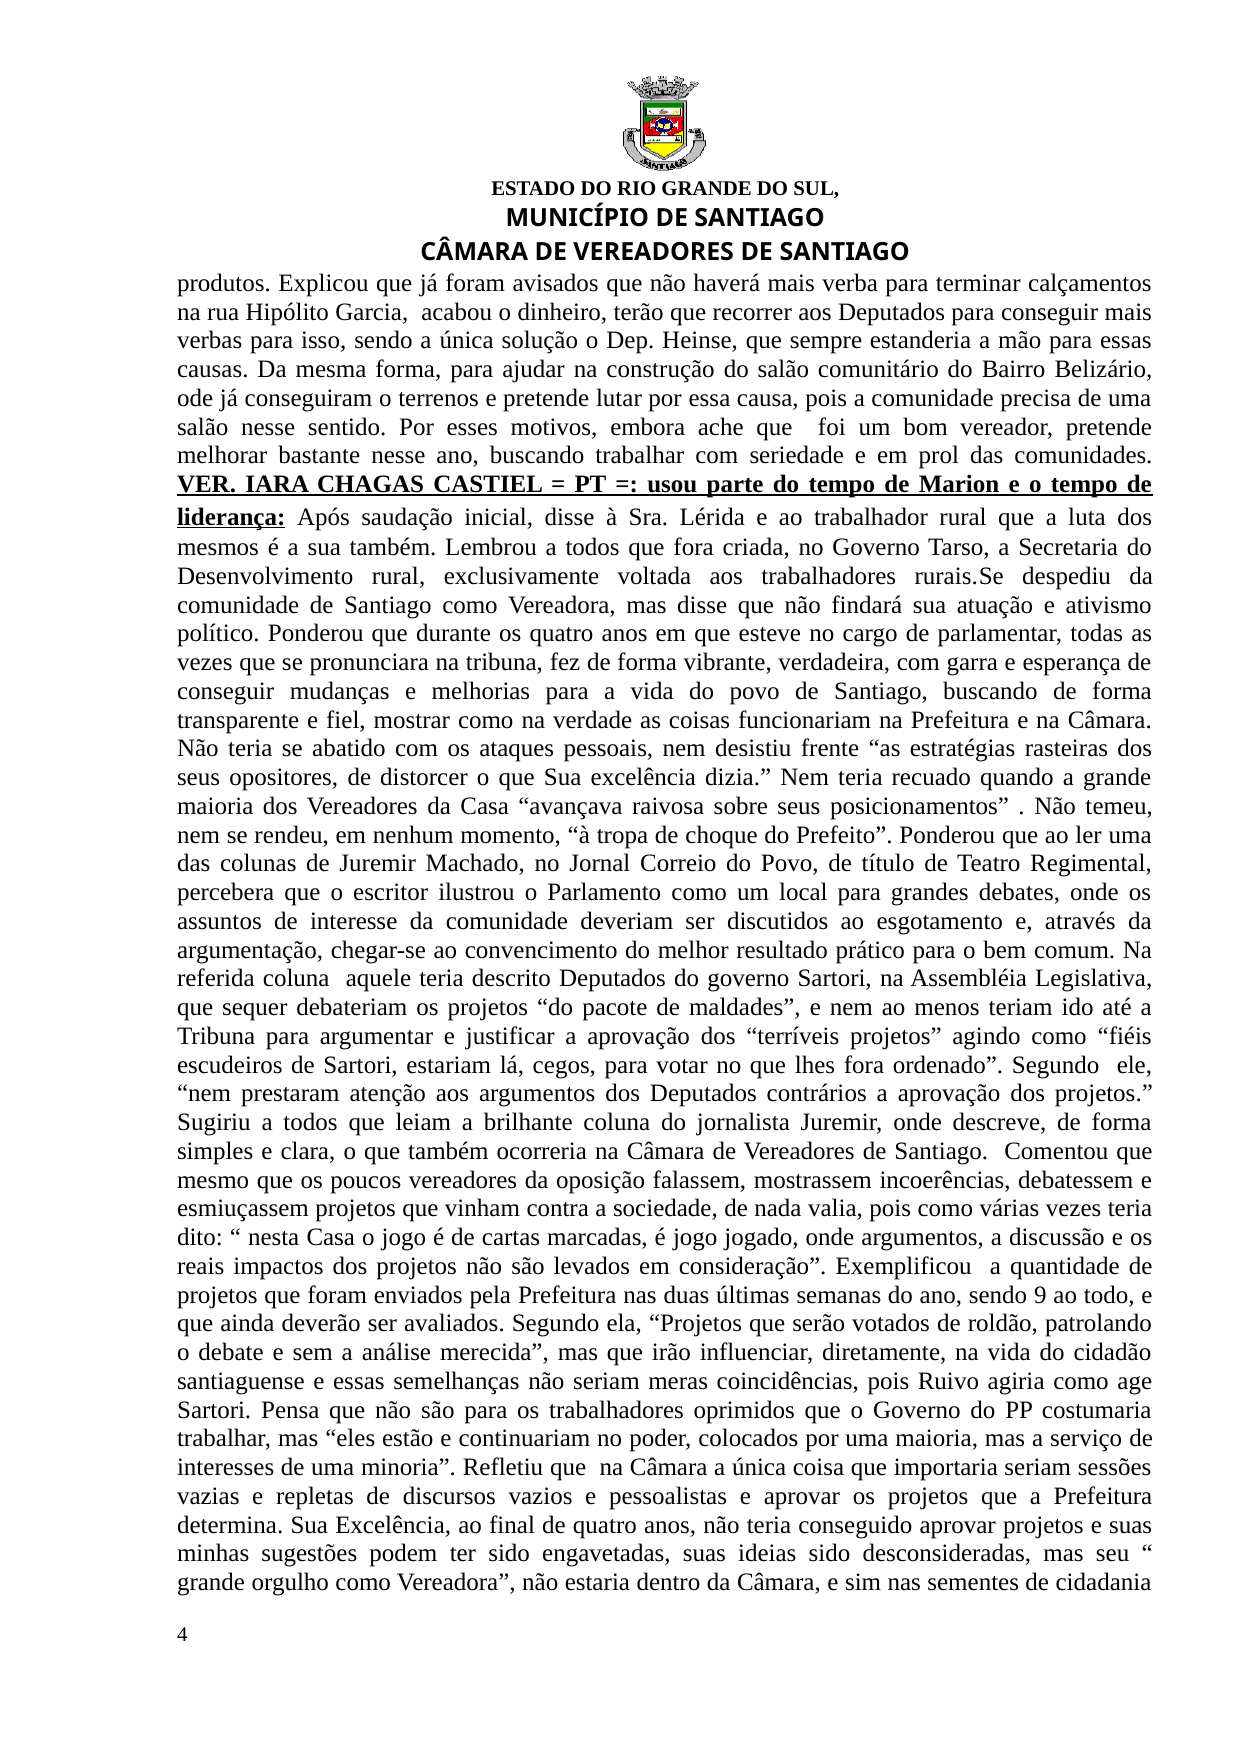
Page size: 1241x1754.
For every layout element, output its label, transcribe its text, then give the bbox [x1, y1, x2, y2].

text liderança: Após saudação inicial, disse à Sra. Lérida e ao trabalhador rural que a luta dos mesmos é a sua também. Lembrou a todos que fora criada, no Governo Tarso, a Secretaria do Desenvolvimento rural, exclusivamente voltada aos trabalhadores rurais.Se despediu da comunidade de Santiago como Vereadora, mas disse que não findará sua atuação e ativismo político. Ponderou que durante os quatro anos em que esteve no cargo de parlamentar, todas as vezes que se pronunciara na tribuna, fez de forma vibrante, verdadeira, com garra e esperança de conseguir mudanças e melhorias para a vida do povo de Santiago, buscando de forma transparente e fiel, mostrar como na verdade as coisas funcionariam na Prefeitura e na Câmara. Não teria se abatido com os ataques pessoais, nem desistiu frente “as estratégias rasteiras dos seus opositores, de distorcer o que Sua excelência dizia.” Nem teria recuado quando a grande maioria dos Vereadores da Casa “avançava raivosa sobre seus posicionamentos” . Não temeu, nem se rendeu, em nenhum momento, “à tropa de choque do Prefeito”. Ponderou que ao ler uma das colunas de Juremir Machado, no Jornal Correio do Povo, de título de Teatro Regimental, percebera que o escritor ilustrou o Parlamento como um local para grandes debates, onde os assuntos de interesse da comunidade deveriam ser discutidos ao esgotamento e, através da argumentação, chegar-se ao convencimento do melhor resultado prático para o bem comum. Na referida coluna aquele teria descrito Deputados do governo Sartori, na Assembléia Legislativa, que sequer debateriam os projetos “do pacote de maldades”, e nem ao menos teriam ido até a Tribuna para argumentar e justificar a aprovação dos “terríveis projetos” agindo como “fiéis escudeiros de Sartori, estariam lá, cegos, para votar no que lhes fora ordenado”. Segundo ele, “nem prestaram atenção aos argumentos dos Deputados contrários a aprovação dos projetos.” Sugiriu a todos que leiam a brilhante coluna do jornalista Juremir, onde descreve, de forma simples e clara, o que também ocorreria na Câmara de Vereadores de Santiago. Comentou que mesmo que os poucos vereadores da oposição falassem, mostrassem incoerências, debatessem e esmiuçassem projetos que vinham contra a sociedade, de nada valia, pois como várias vezes teria dito: “ nesta Casa o jogo é de cartas marcadas, é jogo jogado, onde argumentos, a discussão e os reais impactos dos projetos não são levados em consideração”. Exemplificou a quantidade de projetos que foram enviados pela Prefeitura nas duas últimas semanas do ano, sendo 9 ao todo, e que ainda deverão ser avaliados. Segundo ela, “Projetos que serão votados de roldão, patrolando o debate e sem a análise merecida”, mas que irão influenciar, diretamente, na vida do cidadão santiaguense e essas semelhanças não seriam meras coincidências, pois Ruivo agiria como age Sartori. Pensa que não são para os trabalhadores oprimidos que o Governo do PP costumaria trabalhar, mas “eles estão e continuariam no poder, colocados por uma maioria, mas a serviço de interesses de uma minoria”. Refletiu que na Câmara a única coisa que importaria seriam sessões vazias e repletas de discursos vazios e pessoalistas e aprovar os projetos que a Prefeitura determina. Sua Excelência, ao final de quatro anos, não teria conseguido aprovar projetos e suas minhas sugestões podem ter sido engavetadas, suas ideias sido desconsideradas, mas seu “ grande orgulho como Vereadora”, não estaria dentro da Câmara, e sim nas sementes de cidadania [177, 496, 1153, 1596]
text produtos. Explicou que já foram avisados que não haverá mais verba para terminar calçamentos na rua Hipólito Garcia, acabou o dinheiro, terão que recorrer aos Deputados para conseguir mais verbas para isso, sendo a única solução o Dep. Heinse, que sempre estanderia a mão para essas causas. Da mesma forma, para ajudar na construção do salão comunitário do Bairro Belizário, ode já conseguiram o terrenos e pretende lutar por essa causa, pois a comunidade precisa de uma salão nesse sentido. Por esses motivos, embora ache que foi um bom vereador, pretende melhorar bastante nesse ano, buscando trabalhar com seriedade e em prol das comunidades. VER. IARA CHAGAS CASTIEL = PT =: usou parte do tempo de Marion e o tempo de [177, 268, 1153, 494]
